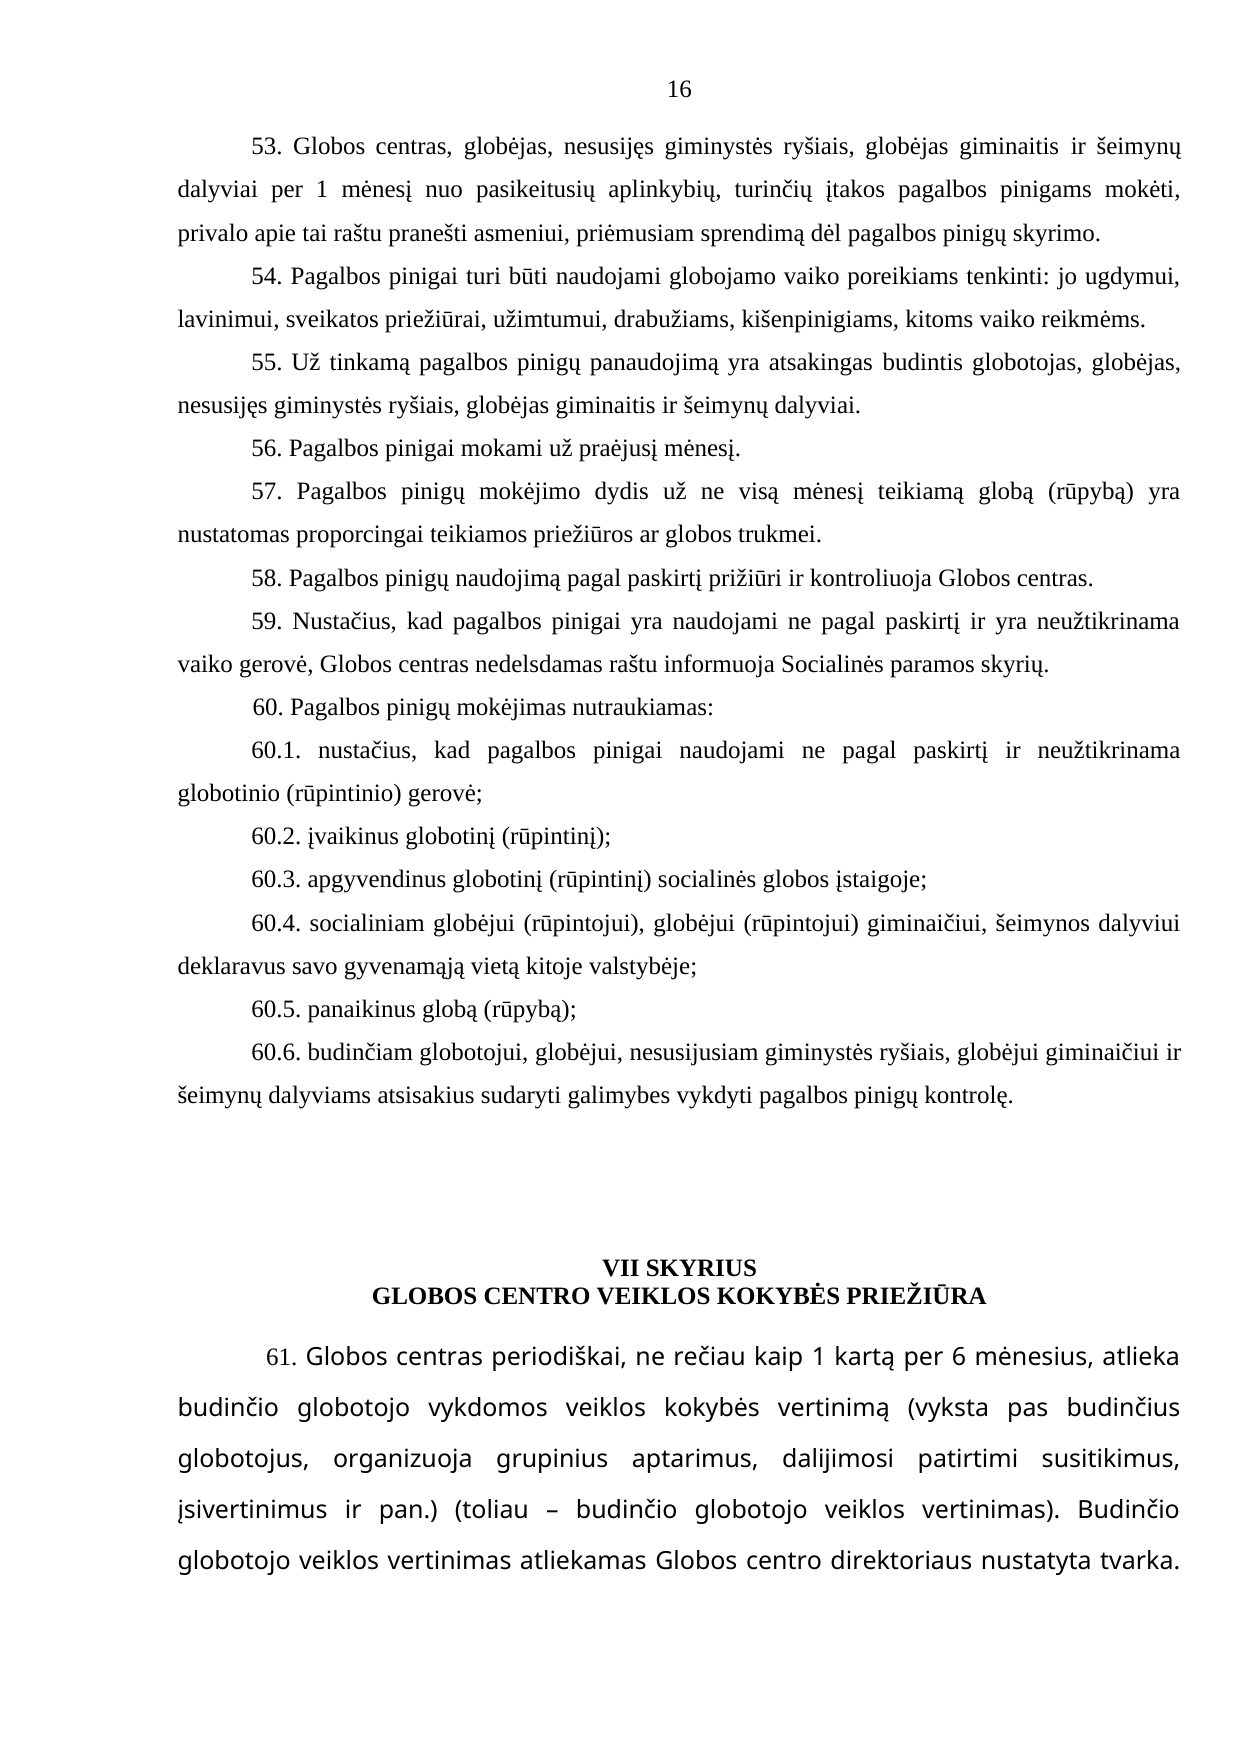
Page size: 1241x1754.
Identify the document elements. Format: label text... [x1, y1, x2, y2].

text 60.1. nustačius, kad pagalbos pinigai naudojami ne pagal paskirtį ir neužtikrinama globotinio (rūpintinio) gerovė; [177, 735, 1181, 807]
text 61. Globos centras periodiškai, ne rečiau kaip 1 kartą per 6 mėnesius, atlieka budinčio globotojo vykdomos veiklos kokybės vertinimą (vyksta pas budinčius globotojus, organizuoja grupinius aptarimus, dalijimosi patirtimi susitikimus, įsivertinimus ir pan.) (toliau – budinčio globotojo veiklos vertinimas). Budinčio globotojo veiklos vertinimas atliekamas Globos centro direktoriaus nustatyta tvarka. [177, 1339, 1181, 1577]
text 60.4. socialiniam globėjui (rūpintojui), globėjui (rūpintojui) giminaičiui, šeimynos dalyviui deklaravus savo gyvenamąją vietą kitoje valstybėje; [177, 908, 1181, 979]
text GLOBOS CENTRO VEIKLOS KOKYBĖS PRIEŽIŪRA [177, 1281, 1181, 1310]
text VII SKYRIUS [177, 1253, 1181, 1281]
text 57. Pagalbos pinigų mokėjimo dydis už ne visą mėnesį teikiamą globą (rūpybą) yra nustatomas proporcingai teikiamos priežiūros ar globos trukmei. [177, 476, 1181, 548]
text 54. Pagalbos pinigai turi būti naudojami globojamo vaiko poreikiams tenkinti: jo ugdymui, lavinimui, sveikatos priežiūrai, užimtumui, drabužiams, kišenpinigiams, kitoms vaiko reikmėms. [177, 261, 1181, 333]
text 58. Pagalbos pinigų naudojimą pagal paskirtį prižiūri ir kontroliuoja Globos centras. [177, 563, 1181, 591]
text 60.5. panaikinus globą (rūpybą); [177, 994, 1181, 1023]
text 60.6. budinčiam globotojui, globėjui, nesusijusiam giminystės ryšiais, globėjui giminaičiui ir šeimynų dalyviams atsisakius sudaryti galimybes vykdyti pagalbos pinigų kontrolę. [177, 1037, 1181, 1109]
text 53. Globos centras, globėjas, nesusijęs giminystės ryšiais, globėjas giminaitis ir šeimynų dalyviai per 1 mėnesį nuo pasikeitusių aplinkybių, turinčių įtakos pagalbos pinigams mokėti, privalo apie tai raštu pranešti asmeniui, priėmusiam sprendimą dėl pagalbos pinigų skyrimo. [177, 131, 1181, 246]
text 59. Nustačius, kad pagalbos pinigai yra naudojami ne pagal paskirtį ir yra neužtikrinama vaiko gerovė, Globos centras nedelsdamas raštu informuoja Socialinės paramos skyrių. [177, 606, 1181, 678]
text 56. Pagalbos pinigai mokami už praėjusį mėnesį. [177, 433, 1181, 462]
text 60.3. apgyvendinus globotinį (rūpintinį) socialinės globos įstaigoje; [177, 864, 1181, 893]
text 55. Už tinkamą pagalbos pinigų panaudojimą yra atsakingas budintis globotojas, globėjas, nesusijęs giminystės ryšiais, globėjas giminaitis ir šeimynų dalyviai. [177, 347, 1181, 419]
text 60. Pagalbos pinigų mokėjimas nutraukiamas: [177, 692, 1181, 721]
text 60.2. įvaikinus globotinį (rūpintinį); [177, 821, 1181, 850]
